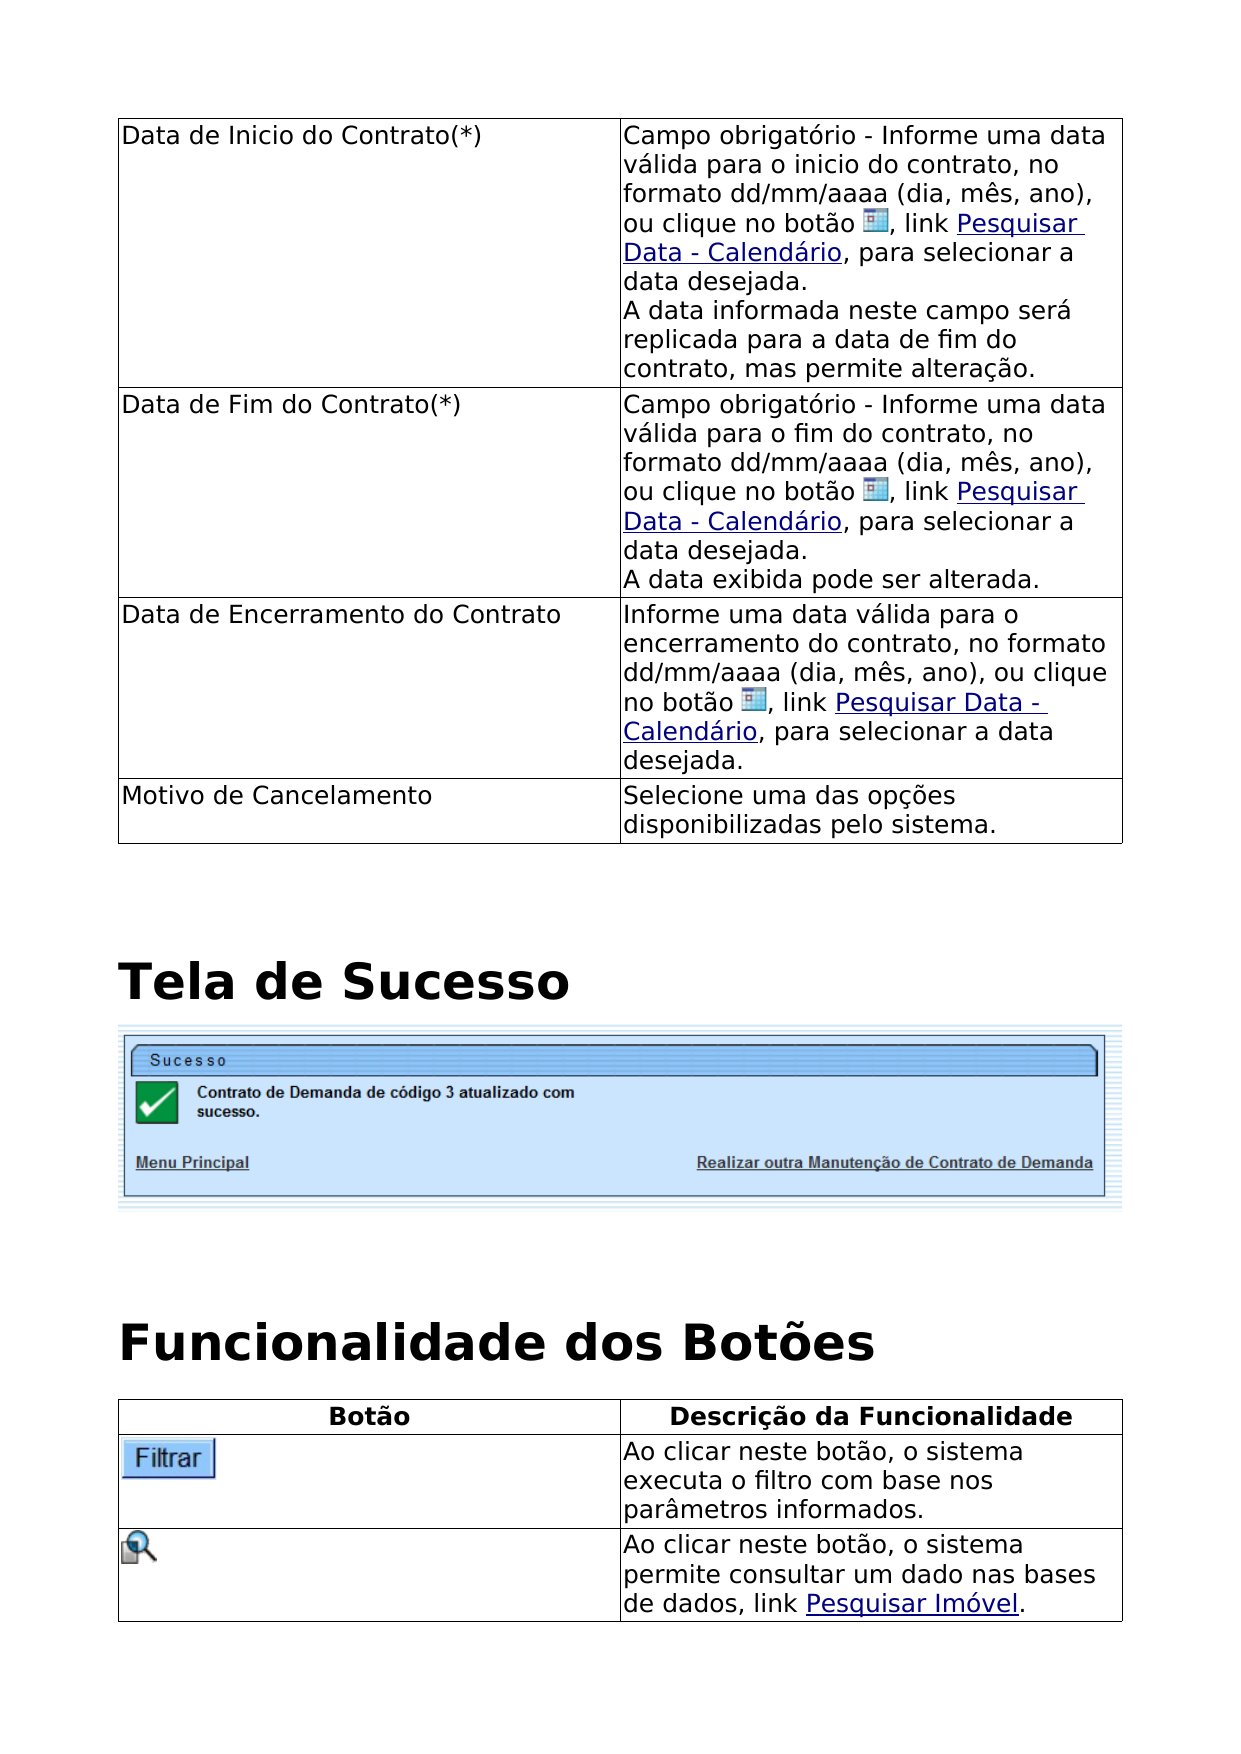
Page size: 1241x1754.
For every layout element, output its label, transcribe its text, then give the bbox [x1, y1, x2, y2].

table_cell [119, 1435, 620, 1528]
picture [863, 477, 889, 501]
picture [863, 208, 889, 232]
table_cell Campo obrigatório - Informe uma data válida para o inicio do contrato, no formato dd/mm/aaaa (dia, mês, ano), ou clique no botão , link Pesquisar Data - Calendário, para selecionar a data desejada. A data informada neste campo será replicada para a data de fim do contrato, mas permite alteração. [621, 119, 1122, 387]
table_cell Ao clicar neste botão, o sistema executa o filtro com base nos parâmetros informados. [621, 1435, 1122, 1528]
table_cell Informe uma data válida para o encerramento do contrato, no formato dd/mm/aaaa (dia, mês, ano), ou clique no botão , link Pesquisar Data - Calendário, para selecionar a data desejada. [621, 598, 1122, 778]
picture [118, 1023, 1123, 1212]
table_cell Data de Encerramento do Contrato [119, 598, 620, 778]
table_header Descrição da Funcionalidade [621, 1400, 1122, 1434]
table_cell Campo obrigatório - Informe uma data válida para o fim do contrato, no formato dd/mm/aaaa (dia, mês, ano), ou clique no botão , link Pesquisar Data - Calendário, para selecionar a data desejada. A data exibida pode ser alterada. [621, 388, 1122, 597]
table_cell Motivo de Cancelamento [119, 779, 620, 842]
table_cell Data de Inicio do Contrato(*) [119, 119, 620, 387]
table_header Botão [119, 1400, 620, 1434]
picture [741, 687, 767, 711]
table_cell [119, 1529, 620, 1621]
table_cell Ao clicar neste botão, o sistema permite consultar um dado nas bases de dados, link Pesquisar Imóvel. [621, 1529, 1122, 1621]
table_cell Selecione uma das opções disponibilizadas pelo sistema. [621, 779, 1122, 842]
picture [121, 1437, 217, 1480]
subtitle Funcionalidade dos Botões [118, 1314, 1122, 1372]
subtitle Tela de Sucesso [118, 953, 1122, 1011]
picture [121, 1530, 157, 1564]
table_cell Data de Fim do Contrato(*) [119, 388, 620, 597]
